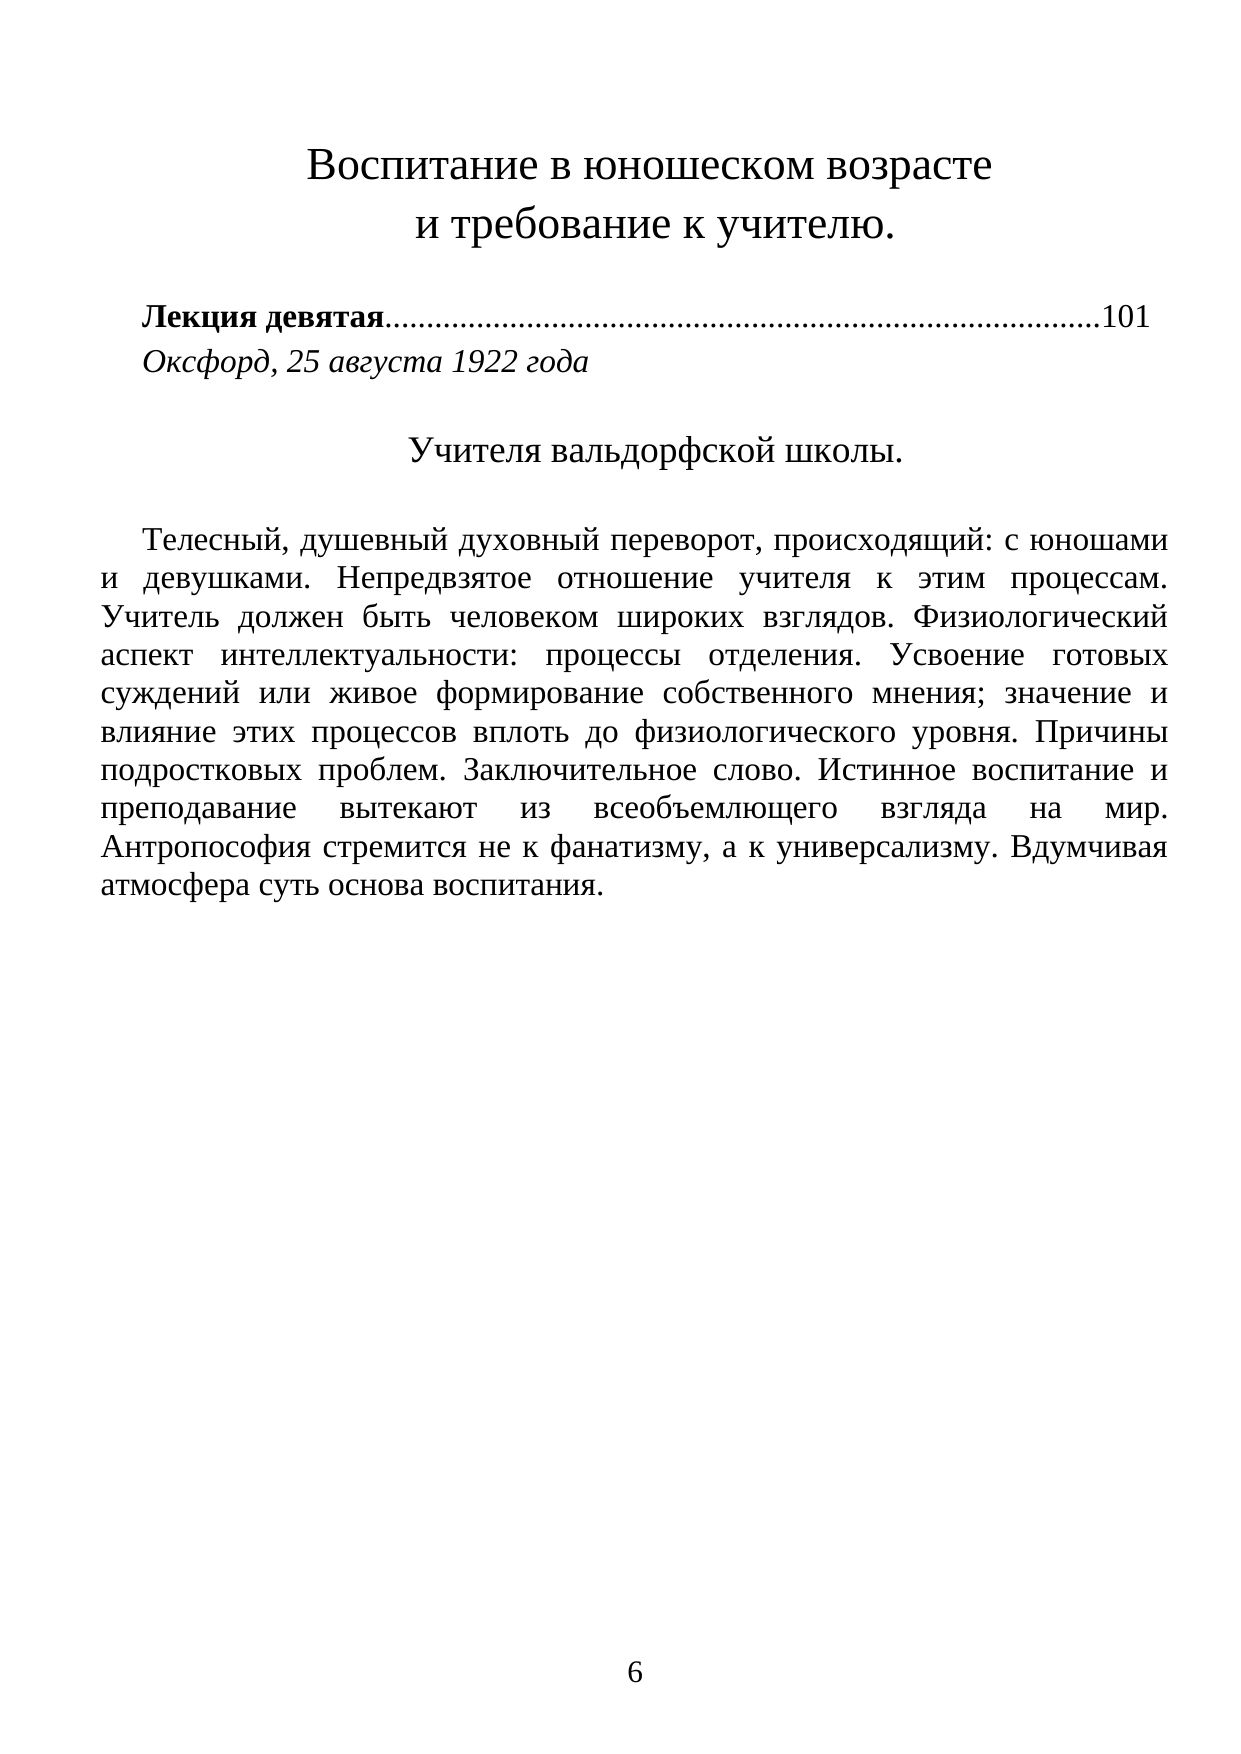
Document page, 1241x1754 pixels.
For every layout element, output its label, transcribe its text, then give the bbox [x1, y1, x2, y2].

text Телесный, душевный духовный переворот, происходящий: с юношами и девушками. Непредвзятое отношение учителя к этим процессам. Учитель должен быть человеком широких взглядов. Физиологический аспект интеллектуальности: процессы отделения. Усвоение готовых суждений или живое формирование собственного мнения; значение и влияние этих процессов вплоть до физиологического уровня. Причины подростковых проблем. Заключительное слово. Истинное воспитание и преподавание вытекают из всеобъемлющего взгляда на мир. Антропософия стремится не к фанатизму, а к универсализму. Вдумчивая атмосфера суть основа воспитания. [100, 519, 1169, 903]
text и требование к учителю. [100, 195, 1169, 248]
text Учителя вальдорфской школы. [100, 428, 1169, 471]
text Лекция девятая......................................................................................101 [100, 296, 1169, 335]
text Воспитание в юношеском возрасте [100, 136, 1169, 189]
text Оксфорд, 25 августа 1922 года [100, 341, 1169, 379]
